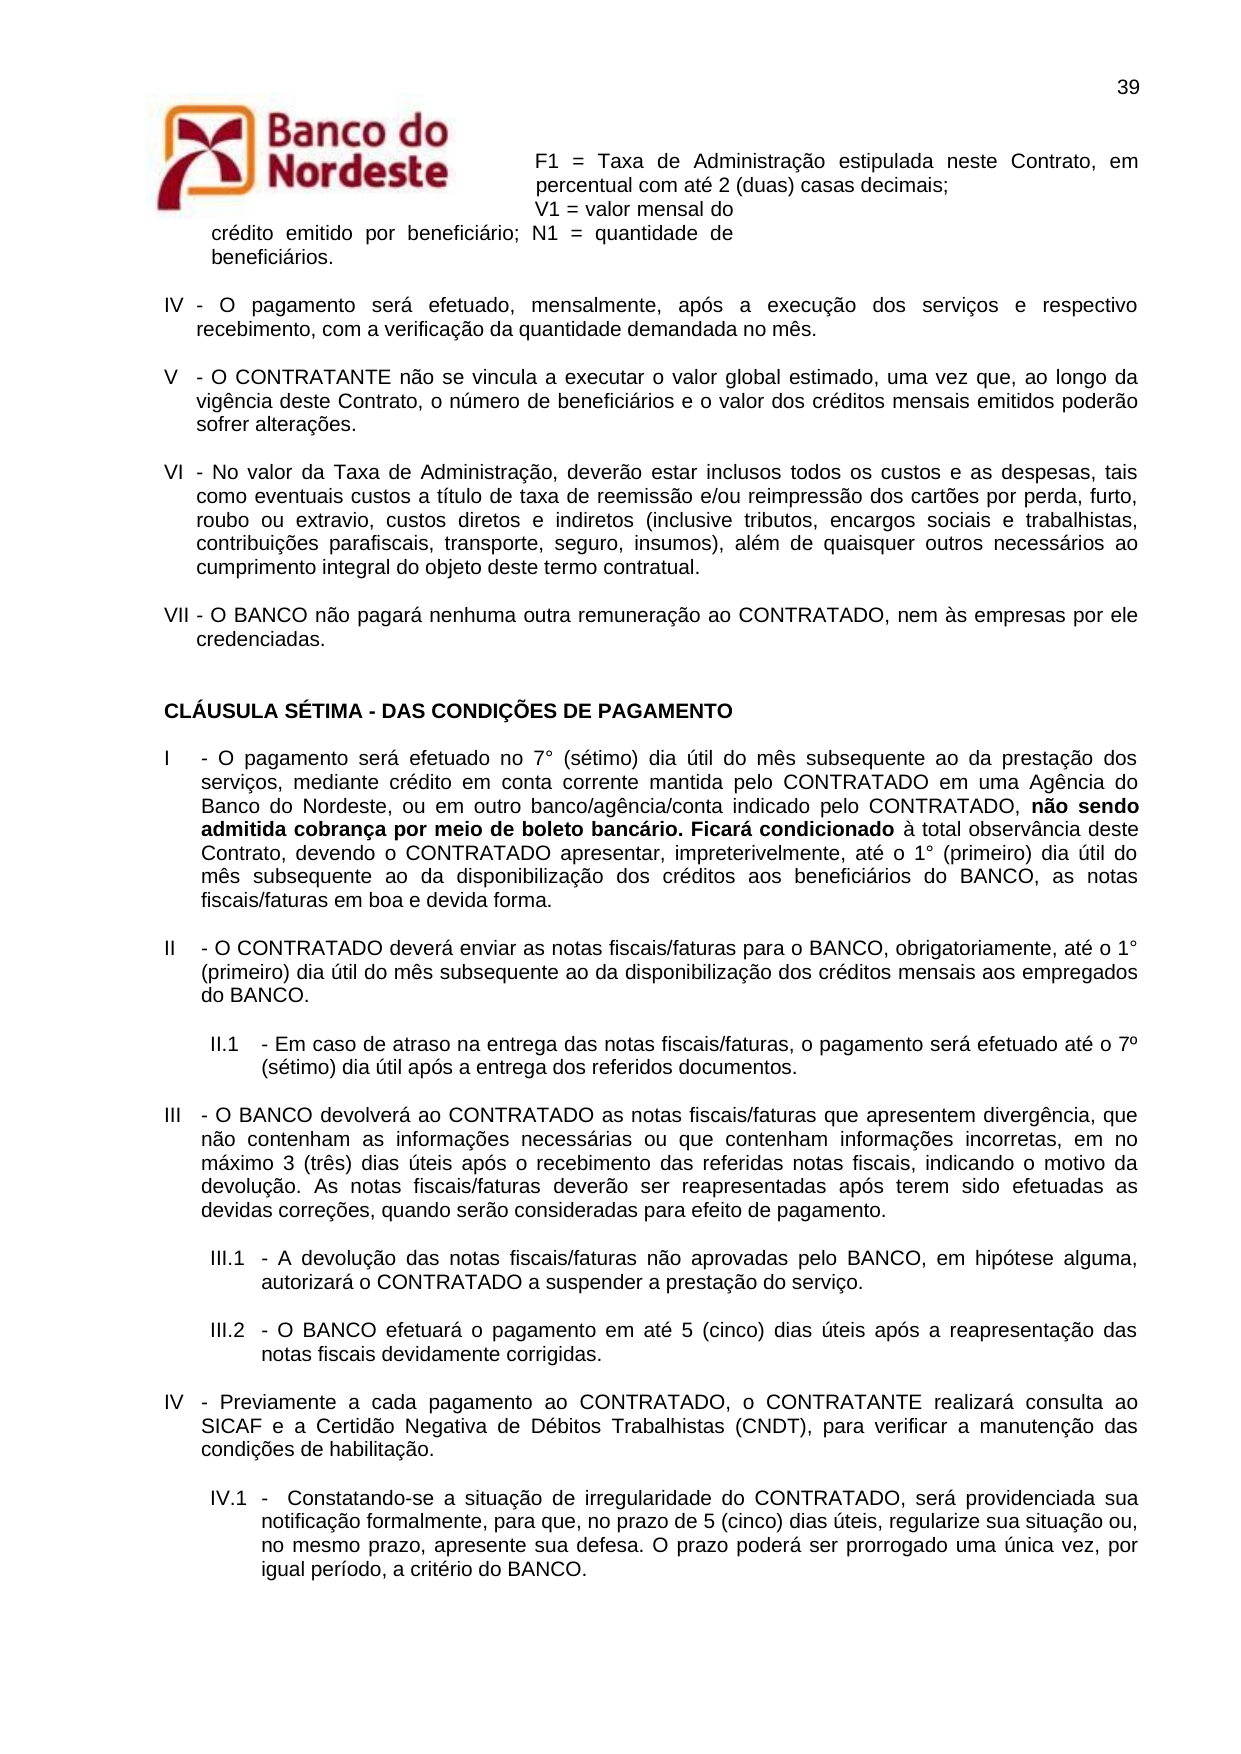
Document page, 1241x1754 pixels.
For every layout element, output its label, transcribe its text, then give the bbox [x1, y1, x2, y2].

list - O pagamento será efetuado, mensalmente, após a execução dos serviços e respectivo recebimento, com a verificação da quantidade demandada no mês. [164, 293, 1139, 341]
list - Previamente a cada pagamento ao CONTRATADO, o CONTRATANTE realizará consulta ao SICAF e a Certidão Negativa de Débitos Trabalhistas (CNDT), para verificar a manutenção das condições de habilitação. [164, 1391, 1139, 1461]
list - Constatando-se a situação de irregularidade do CONTRATADO, será providenciada sua notificação formalmente, para que, no prazo de 5 (cinco) dias úteis, regularize sua situação ou, no mesmo prazo, apresente sua defesa. O prazo poderá ser prorrogado uma única vez, por igual período, a critério do BANCO. [210, 1486, 1139, 1580]
text V1 = valor mensal do crédito emitido por beneficiário; N1 = quantidade de beneficiários. [210, 198, 734, 268]
list - O pagamento será efetuado no 7° (sétimo) dia útil do mês subsequente ao da prestação dos serviços, mediante crédito em conta corrente mantida pelo CONTRATADO em uma Agência do Banco do Nordeste, ou em outro banco/agência/conta indicado pelo CONTRATADO, não sendo admitida cobrança por meio de boleto bancário. Ficará condicionado à total observância deste Contrato, devendo o CONTRATADO apresentar, impreterivelmente, até o 1° (primeiro) dia útil do mês subsequente ao da disponibilização dos créditos aos beneficiários do BANCO, as notas fiscais/faturas em boa e devida forma. [164, 747, 1139, 912]
list - No valor da Taxa de Administração, deverão estar inclusos todos os custos e as despesas, tais como eventuais custos a título de taxa de reemissão e/ou reimpressão dos cartões por perda, furto, roubo ou extravio, custos diretos e indiretos (inclusive tributos, encargos sociais e trabalhistas, contribuições parafiscais, transporte, seguro, insumos), além de quaisquer outros necessários ao cumprimento integral do objeto deste termo contratual. [164, 461, 1139, 579]
list - O CONTRATANTE não se vincula a executar o valor global estimado, uma vez que, ao longo da vigência deste Contrato, o número de beneficiários e o valor dos créditos mensais emitidos poderão sofrer alterações. [164, 366, 1139, 436]
list - O BANCO não pagará nenhuma outra remuneração ao CONTRATADO, nem às empresas por ele credenciadas. [164, 604, 1139, 651]
list - A devolução das notas fiscais/faturas não aprovadas pelo BANCO, em hipótese alguma, autorizará o CONTRATADO a suspender a prestação do serviço. [210, 1247, 1139, 1294]
text F1 = Taxa de Administração estipulada neste Contrato, em percentual com até 2 (duas) casas decimais; [210, 150, 1139, 197]
picture [145, 93, 456, 220]
list - O CONTRATADO deverá enviar as notas fiscais/faturas para o BANCO, obrigatoriamente, até o 1° (primeiro) dia útil do mês subsequente ao da disponibilização dos créditos mensais aos empregados do BANCO. [164, 937, 1139, 1007]
list - Em caso de atraso na entrega das notas fiscais/faturas, o pagamento será efetuado até o 7º (sétimo) dia útil após a entrega dos referidos documentos. [210, 1032, 1139, 1079]
list - O BANCO efetuará o pagamento em até 5 (cinco) dias úteis após a reapresentação das notas fiscais devidamente corrigidas. [210, 1319, 1139, 1366]
list - O BANCO devolverá ao CONTRATADO as notas fiscais/faturas que apresentem divergência, que não contenham as informações necessárias ou que contenham informações incorretas, em no máximo 3 (três) dias úteis após o recebimento das referidas notas fiscais, indicando o motivo da devolução. As notas fiscais/faturas deverão ser reapresentadas após terem sido efetuadas as devidas correções, quando serão consideradas para efeito de pagamento. [164, 1104, 1139, 1222]
text CLÁUSULA SÉTIMA - DAS CONDIÇÕES DE PAGAMENTO [164, 699, 1140, 723]
